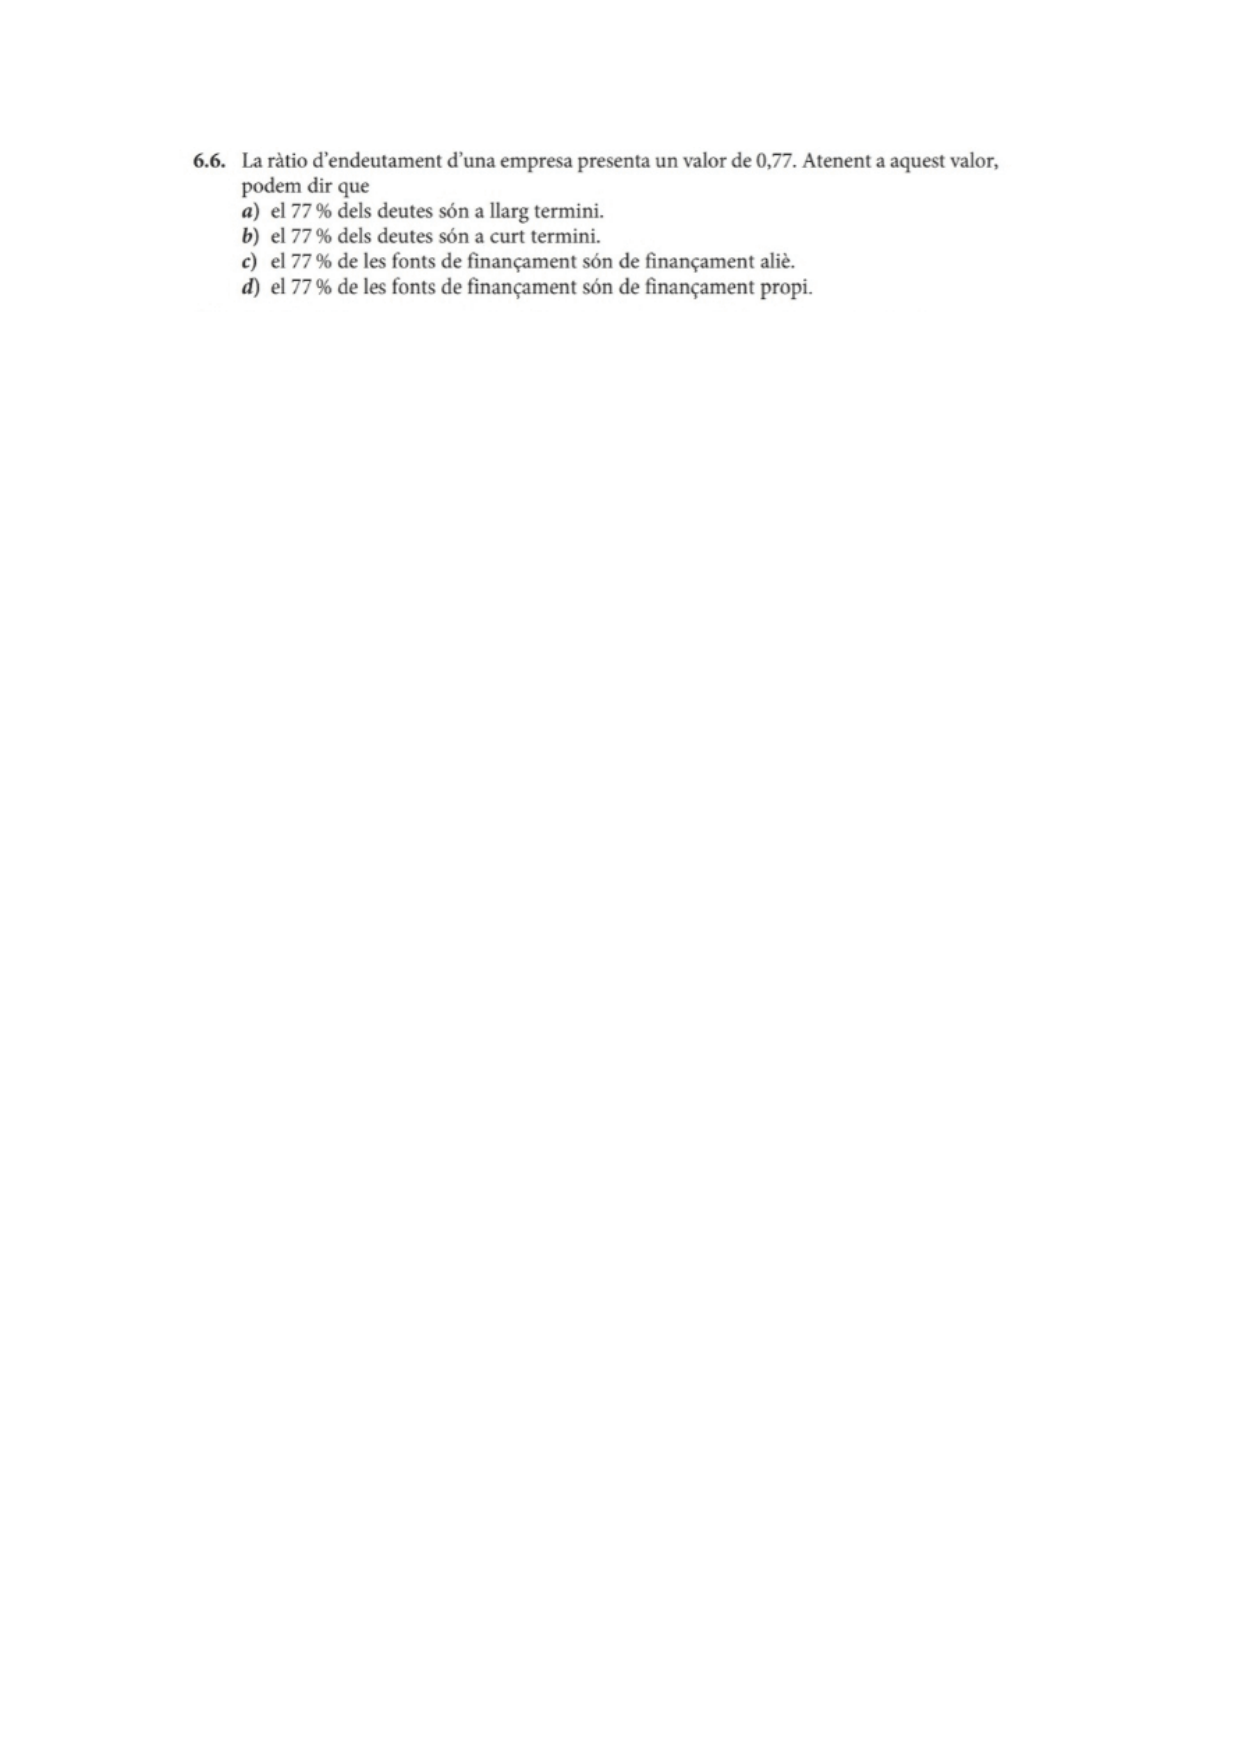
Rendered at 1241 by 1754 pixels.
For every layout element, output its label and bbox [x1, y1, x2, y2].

picture [177, 147, 1063, 312]
